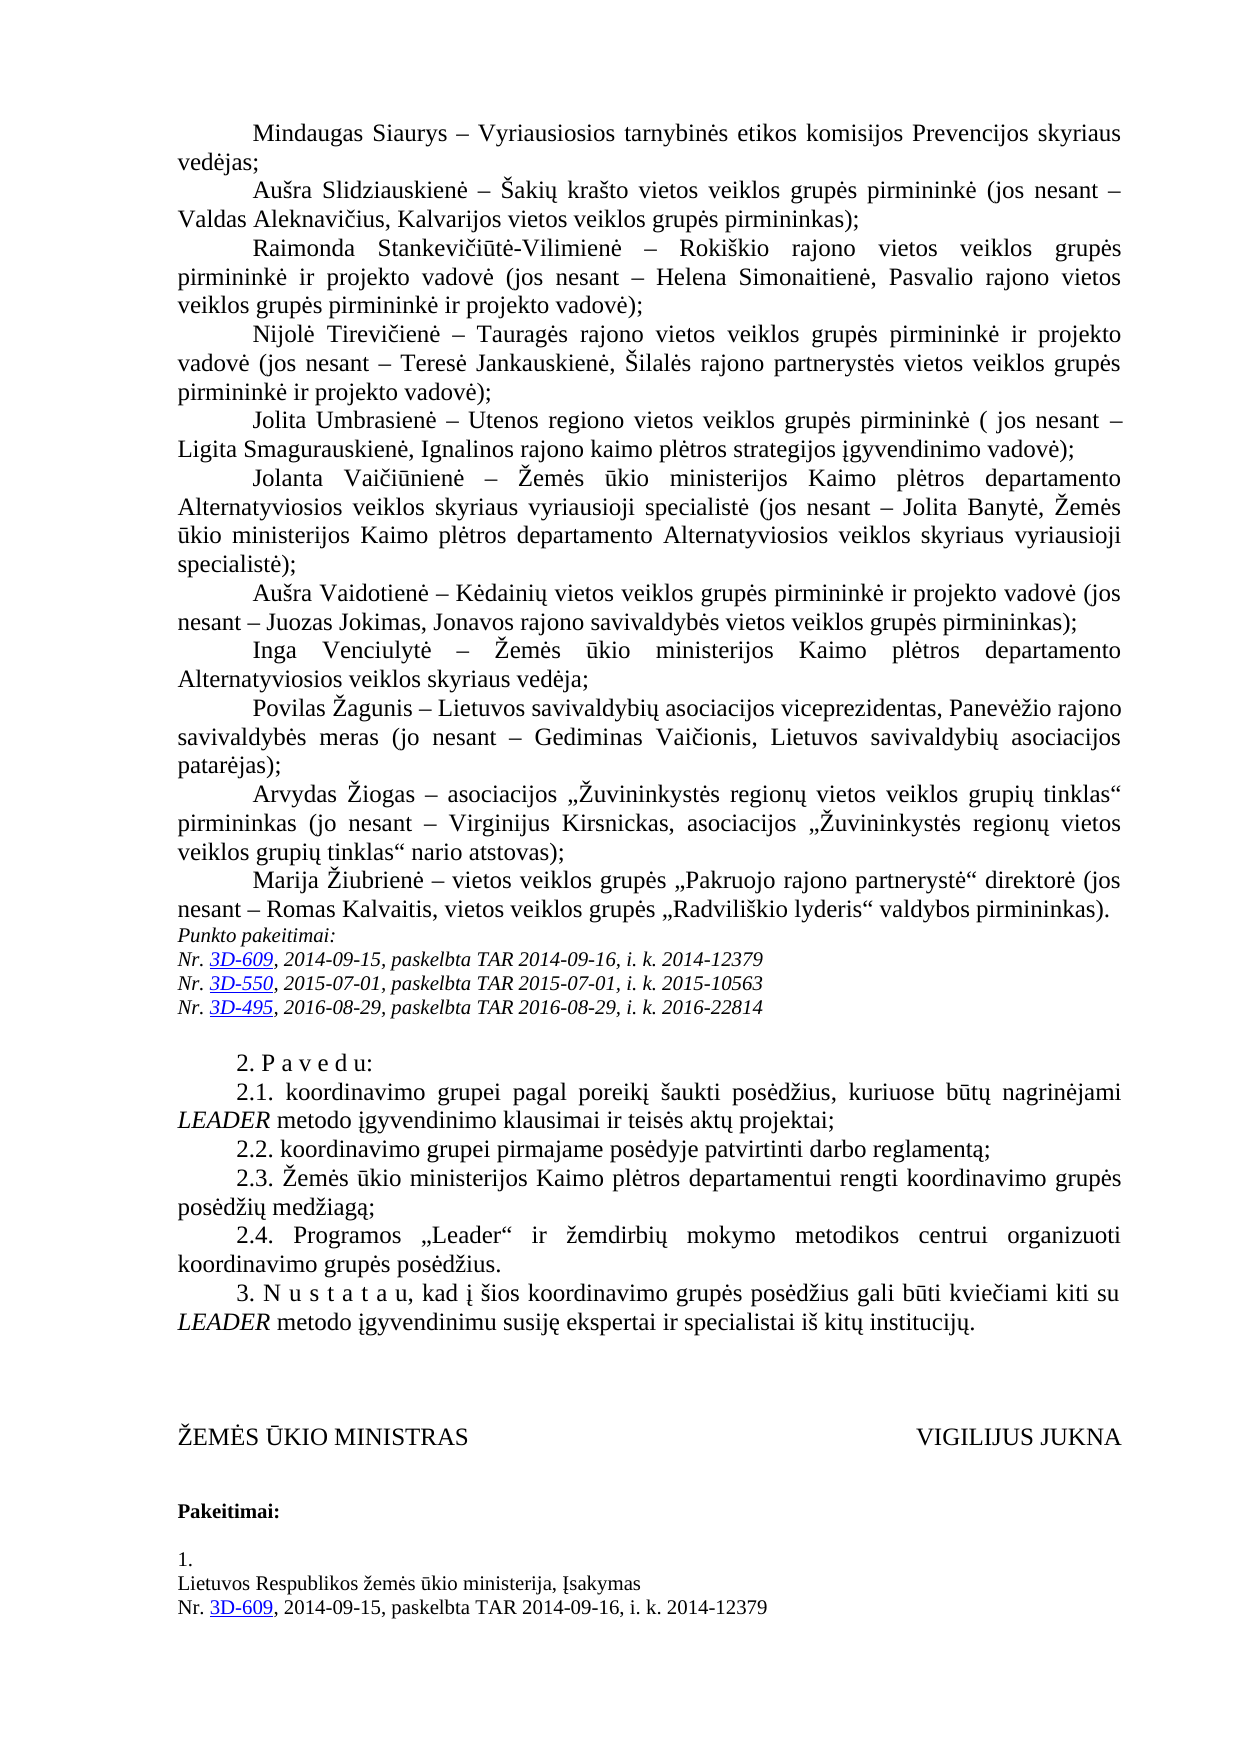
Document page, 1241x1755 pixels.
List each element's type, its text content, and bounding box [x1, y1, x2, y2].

text Nr. 3D-609, 2014-09-15, paskelbta TAR 2014-09-16, i. k. 2014-12379 [177, 947, 1122, 971]
text Inga Venciulytė – Žemės ūkio ministerijos Kaimo plėtros departamento Alternatyviosios veiklos skyriaus vedėja; [177, 636, 1122, 693]
text Nr. 3D-609, 2014-09-15, paskelbta TAR 2014-09-16, i. k. 2014-12379 [177, 1595, 1122, 1619]
text Nr. 3D-550, 2015-07-01, paskelbta TAR 2015-07-01, i. k. 2015-10563 [177, 971, 1122, 995]
text Aušra Vaidotienė – Kėdainių vietos veiklos grupės pirmininkė ir projekto vadovė (jos nesant – Juozas Jokimas, Jonavos rajono savivaldybės vietos veiklos grupės pirmininkas); [177, 578, 1122, 636]
text 2.4. Programos „Leader“ ir žemdirbių mokymo metodikos centrui organizuoti koordinavimo grupės posėdžius. [177, 1221, 1122, 1278]
text Punkto pakeitimai: [177, 923, 1122, 947]
text 3. N u s t a t a u, kad į šios koordinavimo grupės posėdžius gali būti kviečiami kiti su LEADER metodo įgyvendinimu susiję ekspertai ir specialistai iš kitų institucijų. [177, 1278, 1122, 1336]
text Jolita Umbrasienė – Utenos regiono vietos veiklos grupės pirmininkė ( jos nesant – Ligita Smagurauskienė, Ignalinos rajono kaimo plėtros strategijos įgyvendinimo vadovė); [177, 406, 1122, 463]
text Pakeitimai: [177, 1499, 1122, 1523]
text Lietuvos Respublikos žemės ūkio ministerija, Įsakymas [177, 1571, 1122, 1595]
text Jolanta Vaičiūnienė – Žemės ūkio ministerijos Kaimo plėtros departamento Alternatyviosios veiklos skyriaus vyriausioji specialistė (jos nesant – Jolita Banytė, Žemės ūkio ministerijos Kaimo plėtros departamento Alternatyviosios veiklos skyriaus vyriausioji specialistė); [177, 463, 1122, 578]
text Nr. 3D-495, 2016-08-29, paskelbta TAR 2016-08-29, i. k. 2016-22814 [177, 995, 1122, 1019]
text 2.2. koordinavimo grupei pirmajame posėdyje patvirtinti darbo reglamentą; [177, 1134, 1122, 1163]
text Marija Žiubrienė – vietos veiklos grupės „Pakruojo rajono partnerystė“ direktorė (jos nesant – Romas Kalvaitis, vietos veiklos grupės „Radviliškio lyderis“ valdybos pirmininkas). [177, 866, 1122, 923]
text Žemės ūkio ministras Vigilijus Jukna [177, 1422, 1122, 1451]
text 1. [177, 1547, 1122, 1571]
text Nijolė Tirevičienė – Tauragės rajono vietos veiklos grupės pirmininkė ir projekto vadovė (jos nesant – Teresė Jankauskienė, Šilalės rajono partnerystės vietos veiklos grupės pirmininkė ir projekto vadovė); [177, 319, 1122, 406]
text Povilas Žagunis – Lietuvos savivaldybių asociacijos viceprezidentas, Panevėžio rajono savivaldybės meras (jo nesant – Gediminas Vaičionis, Lietuvos savivaldybių asociacijos patarėjas); [177, 693, 1122, 779]
text 2. P a v e d u: [177, 1048, 1122, 1077]
text 2.1. koordinavimo grupei pagal poreikį šaukti posėdžius, kuriuose būtų nagrinėjami LEADER metodo įgyvendinimo klausimai ir teisės aktų projektai; [177, 1077, 1122, 1134]
text Mindaugas Siaurys – Vyriausiosios tarnybinės etikos komisijos Prevencijos skyriaus vedėjas; [177, 118, 1122, 176]
text Raimonda Stankevičiūtė-Vilimienė – Rokiškio rajono vietos veiklos grupės pirmininkė ir projekto vadovė (jos nesant – Helena Simonaitienė, Pasvalio rajono vietos veiklos grupės pirmininkė ir projekto vadovė); [177, 233, 1122, 319]
text Aušra Slidziauskienė – Šakių krašto vietos veiklos grupės pirmininkė (jos nesant – Valdas Aleknavičius, Kalvarijos vietos veiklos grupės pirmininkas); [177, 176, 1122, 233]
text Arvydas Žiogas – asociacijos „Žuvininkystės regionų vietos veiklos grupių tinklas“ pirmininkas (jo nesant – Virginijus Kirsnickas, asociacijos „Žuvininkystės regionų vietos veiklos grupių tinklas“ nario atstovas); [177, 779, 1122, 866]
text 2.3. Žemės ūkio ministerijos Kaimo plėtros departamentui rengti koordinavimo grupės posėdžių medžiagą; [177, 1163, 1122, 1221]
